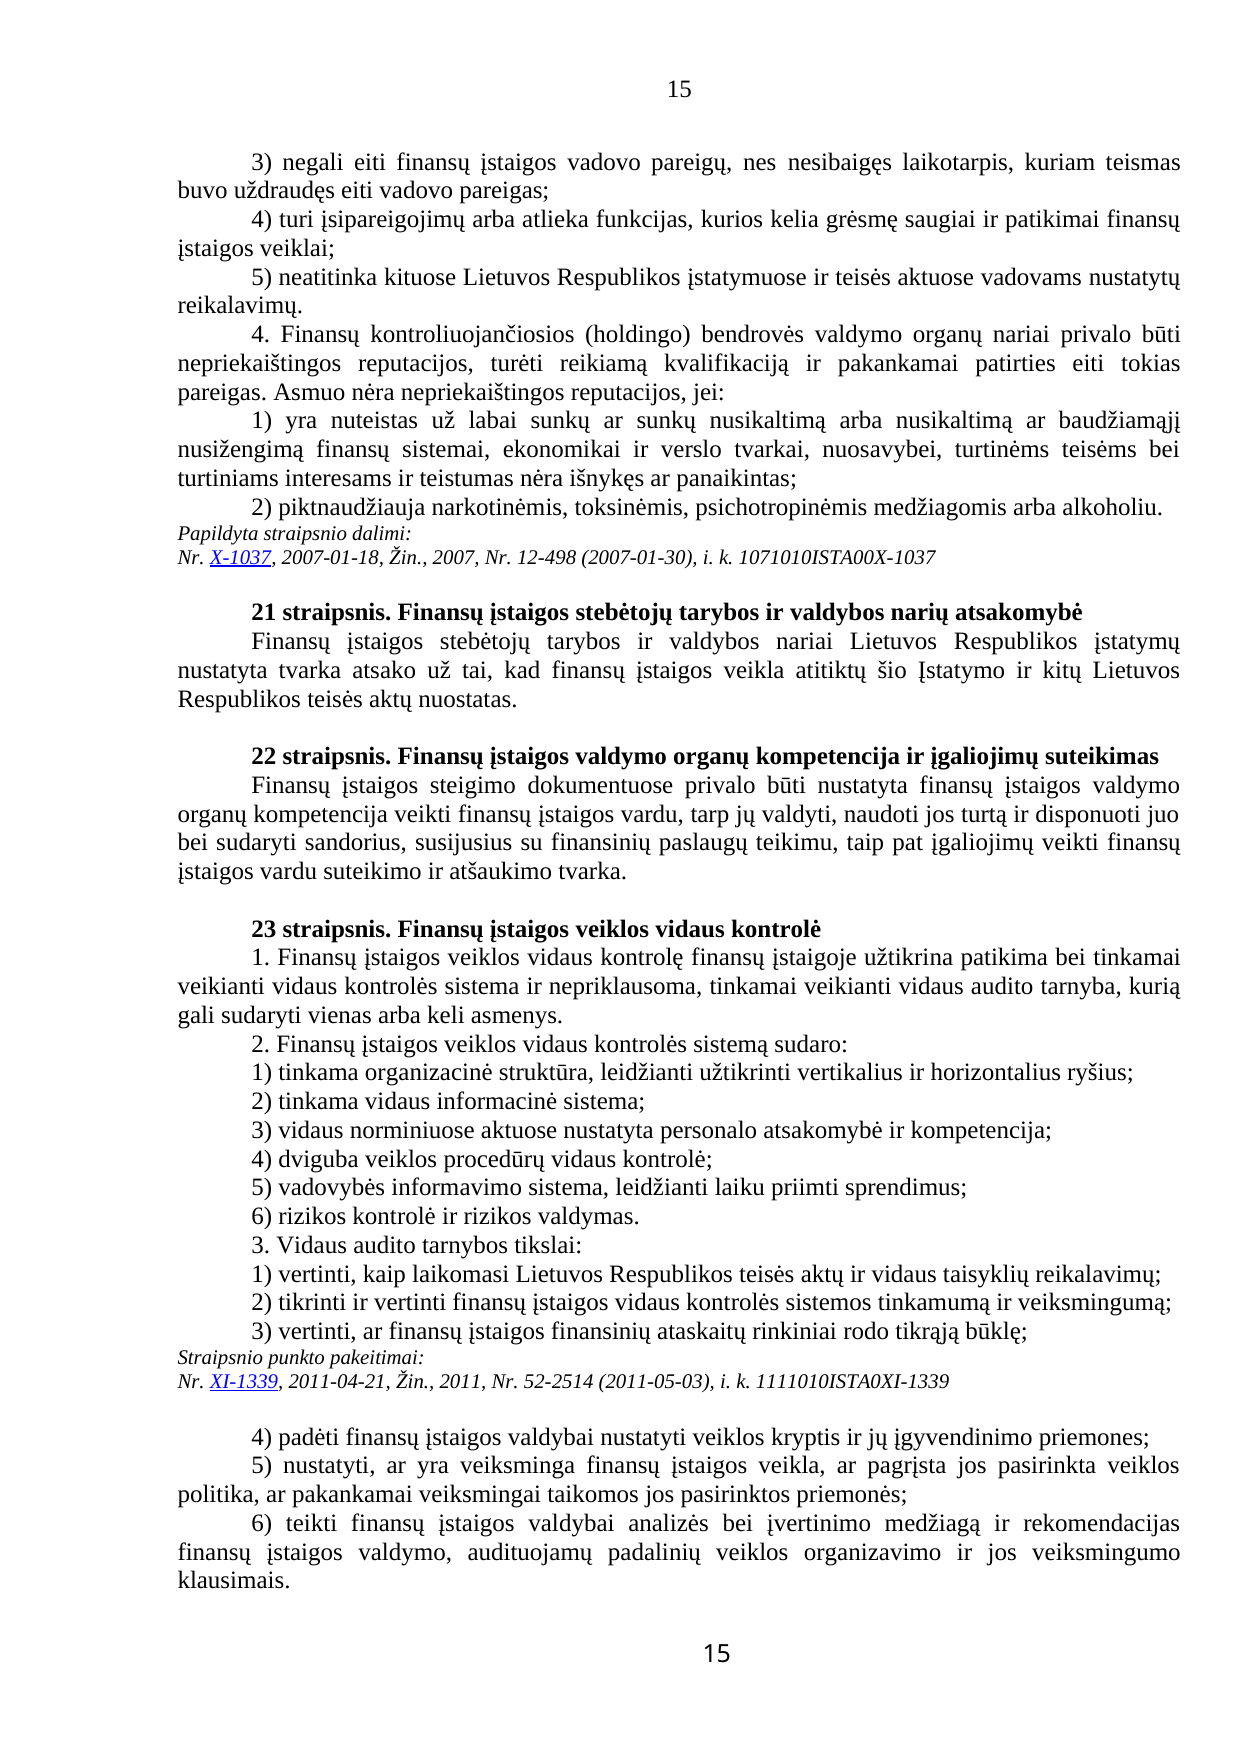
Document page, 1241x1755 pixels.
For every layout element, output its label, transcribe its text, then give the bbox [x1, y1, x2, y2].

text Nr. XI-1339, 2011-04-21, Žin., 2011, Nr. 52-2514 (2011-05-03), i. k. 1111010ISTA0XI-1339 [177, 1369, 1181, 1393]
text 4) padėti finansų įstaigos valdybai nustatyti veiklos kryptis ir jų įgyvendinimo priemones; [177, 1422, 1181, 1451]
text 2) tikrinti ir vertinti finansų įstaigos vidaus kontrolės sistemos tinkamumą ir veiksmingumą; [177, 1287, 1181, 1316]
text 4. Finansų kontroliuojančiosios (holdingo) bendrovės valdymo organų nariai privalo būti nepriekaištingos reputacijos, turėti reikiamą kvalifikaciją ir pakankamai patirties eiti tokias pareigas. Asmuo nėra nepriekaištingos reputacijos, jei: [177, 319, 1181, 406]
text 5) nustatyti, ar yra veiksminga finansų įstaigos veikla, ar pagrįsta jos pasirinkta veiklos politika, ar pakankamai veiksmingai taikomos jos pasirinktos priemonės; [177, 1451, 1181, 1508]
text Nr. X-1037, 2007-01-18, Žin., 2007, Nr. 12-498 (2007-01-30), i. k. 1071010ISTA00X-1037 [177, 545, 1181, 569]
text 5) neatitinka kituose Lietuvos Respublikos įstatymuose ir teisės aktuose vadovams nustatytų reikalavimų. [177, 262, 1181, 319]
text 1) yra nuteistas už labai sunkų ar sunkų nusikaltimą arba nusikaltimą ar baudžiamąjį nusižengimą finansų sistemai, ekonomikai ir verslo tvarkai, nuosavybei, turtinėms teisėms bei turtiniams interesams ir teistumas nėra išnykęs ar panaikintas; [177, 406, 1181, 492]
text Finansų įstaigos stebėtojų tarybos ir valdybos nariai Lietuvos Respublikos įstatymų nustatyta tvarka atsako už tai, kad finansų įstaigos veikla atitiktų šio Įstatymo ir kitų Lietuvos Respublikos teisės aktų nuostatas. [177, 626, 1181, 712]
text 2) tinkama vidaus informacinė sistema; [177, 1086, 1181, 1115]
text 2) piktnaudžiauja narkotinėmis, toksinėmis, psichotropinėmis medžiagomis arba alkoholiu. [177, 492, 1181, 521]
text 4) turi įsipareigojimų arba atlieka funkcijas, kurios kelia grėsmę saugiai ir patikimai finansų įstaigos veiklai; [177, 204, 1181, 262]
text 1) vertinti, kaip laikomasi Lietuvos Respublikos teisės aktų ir vidaus taisyklių reikalavimų; [177, 1259, 1181, 1287]
text 4) dviguba veiklos procedūrų vidaus kontrolė; [177, 1144, 1181, 1172]
text 3) vidaus norminiuose aktuose nustatyta personalo atsakomybė ir kompetencija; [177, 1115, 1181, 1144]
text 3) negali eiti finansų įstaigos vadovo pareigų, nes nesibaigęs laikotarpis, kuriam teismas buvo uždraudęs eiti vadovo pareigas; [177, 147, 1181, 204]
text Finansų įstaigos steigimo dokumentuose privalo būti nustatyta finansų įstaigos valdymo organų kompetencija veikti finansų įstaigos vardu, tarp jų valdyti, naudoti jos turtą ir disponuoti juo bei sudaryti sandorius, susijusius su finansinių paslaugų teikimu, taip pat įgaliojimų veikti finansų įstaigos vardu suteikimo ir atšaukimo tvarka. [177, 770, 1181, 885]
text 6) teikti finansų įstaigos valdybai analizės bei įvertinimo medžiagą ir rekomendacijas finansų įstaigos valdymo, audituojamų padalinių veiklos organizavimo ir jos veiksmingumo klausimais. [177, 1508, 1181, 1594]
text 21 straipsnis. Finansų įstaigos stebėtojų tarybos ir valdybos narių atsakomybė [251, 597, 1181, 626]
text 1. Finansų įstaigos veiklos vidaus kontrolę finansų įstaigoje užtikrina patikima bei tinkamai veikianti vidaus kontrolės sistema ir nepriklausoma, tinkamai veikianti vidaus audito tarnyba, kurią gali sudaryti vienas arba keli asmenys. [177, 942, 1181, 1029]
text Straipsnio punkto pakeitimai: [177, 1345, 1181, 1369]
text 5) vadovybės informavimo sistema, leidžianti laiku priimti sprendimus; [177, 1172, 1181, 1201]
text 3. Vidaus audito tarnybos tikslai: [177, 1230, 1181, 1259]
text 3) vertinti, ar finansų įstaigos finansinių ataskaitų rinkiniai rodo tikrąją būklę; [177, 1316, 1181, 1345]
text 23 straipsnis. Finansų įstaigos veiklos vidaus kontrolė [177, 914, 1181, 942]
text 2. Finansų įstaigos veiklos vidaus kontrolės sistemą sudaro: [177, 1029, 1181, 1057]
text 22 straipsnis. Finansų įstaigos valdymo organų kompetencija ir įgaliojimų suteikimas [251, 741, 1181, 770]
text 6) rizikos kontrolė ir rizikos valdymas. [177, 1201, 1181, 1230]
text 1) tinkama organizacinė struktūra, leidžianti užtikrinti vertikalius ir horizontalius ryšius; [177, 1057, 1181, 1086]
text Papildyta straipsnio dalimi: [177, 521, 1181, 545]
